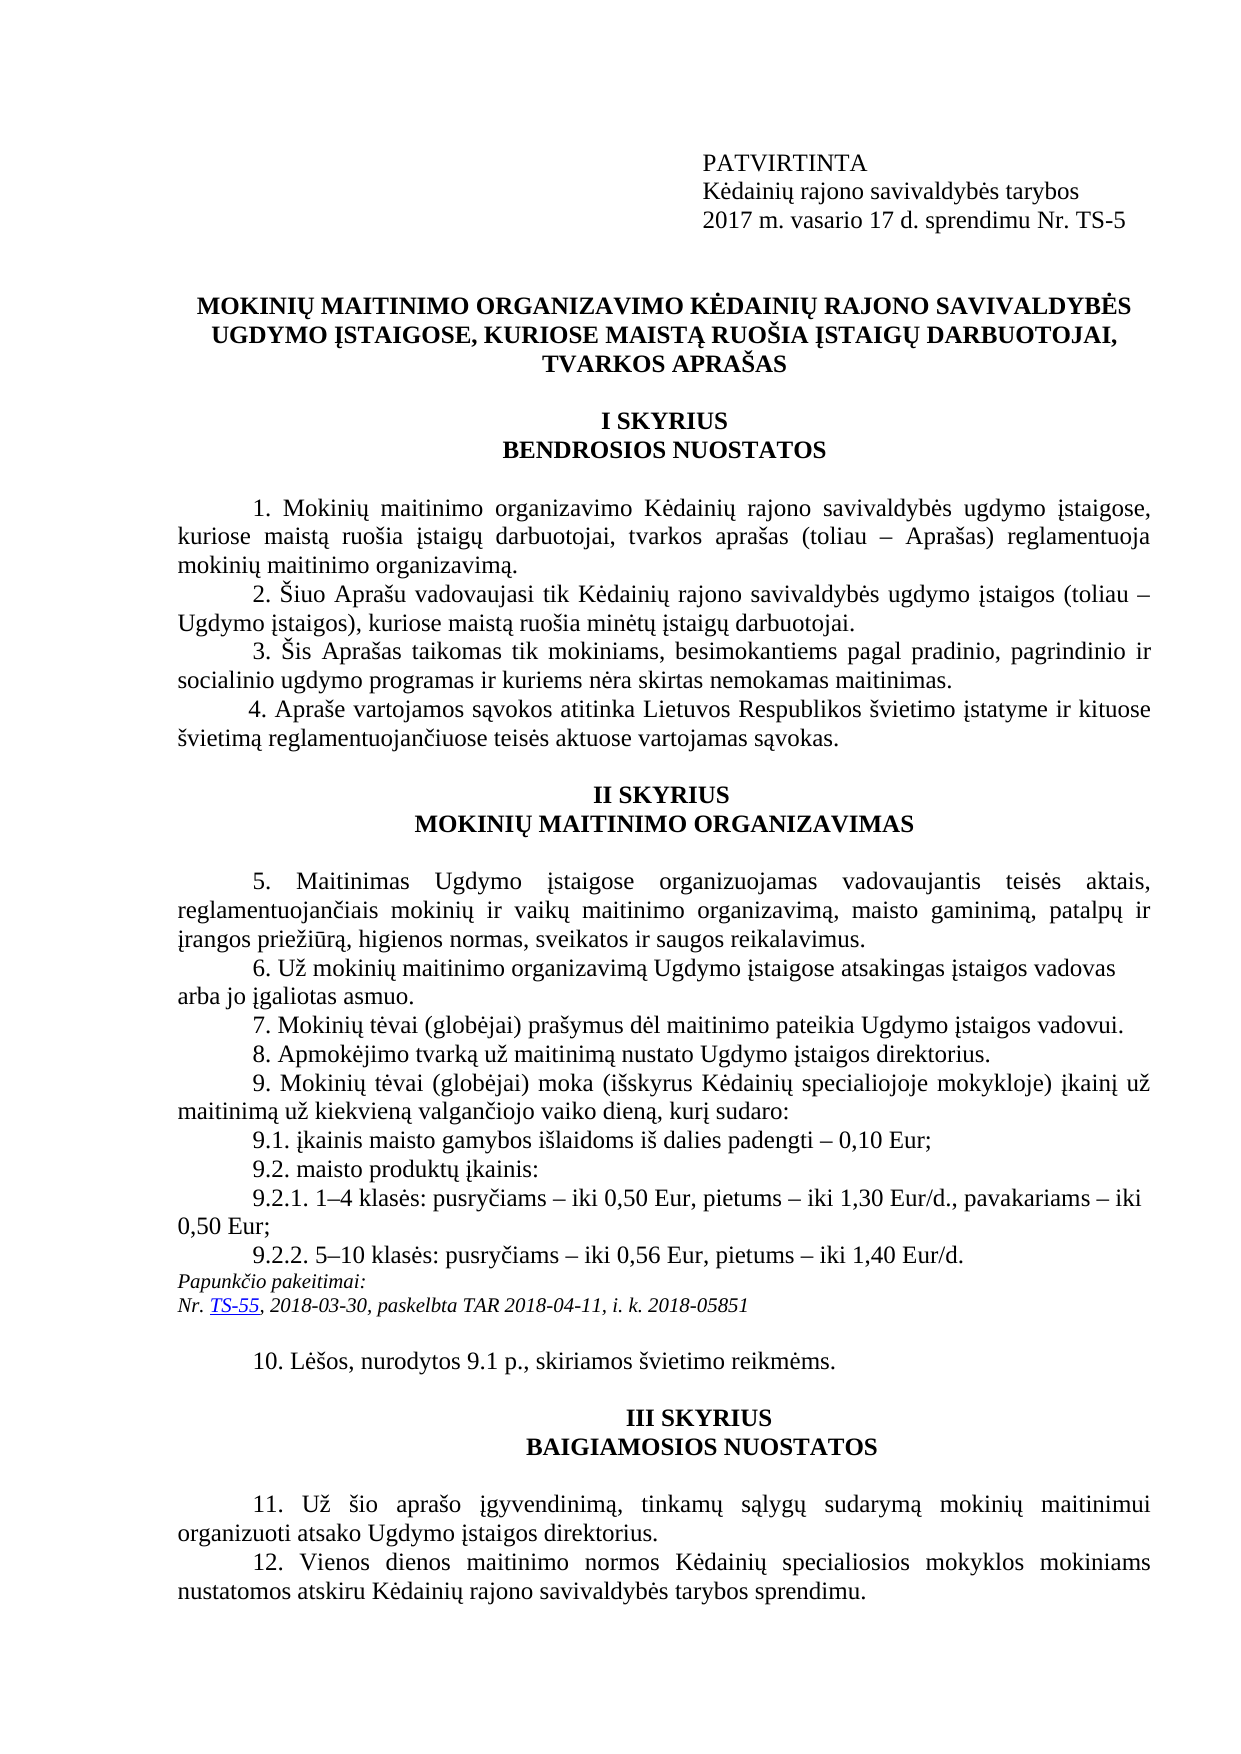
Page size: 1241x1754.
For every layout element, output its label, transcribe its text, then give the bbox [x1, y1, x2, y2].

text II SKYRIUS [177, 780, 1152, 809]
text 9.1. įkainis maisto gamybos išlaidoms iš dalies padengti – 0,10 Eur; [177, 1125, 1152, 1154]
text 9.2.2. 5–10 klasės: pusryčiams – iki 0,56 Eur, pietums – iki 1,40 Eur/d. [177, 1240, 1152, 1269]
text PATVIRTINTA [627, 148, 1152, 176]
text 7. Mokinių tėvai (globėjai) prašymus dėl maitinimo pateikia Ugdymo įstaigos vadovui. [177, 1010, 1152, 1039]
text Nr. TS-55, 2018-03-30, paskelbta TAR 2018-04-11, i. k. 2018-05851 [177, 1293, 1152, 1317]
text BAIGIAMOSIOS NUOSTATOS [177, 1432, 1152, 1461]
text 12. Vienos dienos maitinimo normos Kėdainių specialiosios mokyklos mokiniams nustatomos atskiru Kėdainių rajono savivaldybės tarybos sprendimu. [177, 1547, 1152, 1604]
text 9. Mokinių tėvai (globėjai) moka (išskyrus Kėdainių specialiojoje mokykloje) įkainį už maitinimą už kiekvieną valgančiojo vaiko dieną, kurį sudaro: [177, 1068, 1152, 1125]
text Papunkčio pakeitimai: [177, 1269, 1152, 1293]
text 6. Už mokinių maitinimo organizavimą Ugdymo įstaigose atsakingas įstaigos vadovas arba jo įgaliotas asmuo. [177, 953, 1152, 1010]
text 9.2.1. 1–4 klasės: pusryčiams – iki 0,50 Eur, pietums – iki 1,30 Eur/d., pavakariams – iki 0,50 Eur; [177, 1183, 1152, 1240]
text 3. Šis Aprašas taikomas tik mokiniams, besimokantiems pagal pradinio, pagrindinio ir socialinio ugdymo programas ir kuriems nėra skirtas nemokamas maitinimas. [177, 636, 1152, 694]
text 8. Apmokėjimo tvarką už maitinimą nustato Ugdymo įstaigos direktorius. [177, 1039, 1152, 1068]
text 5. Maitinimas Ugdymo įstaigose organizuojamas vadovaujantis teisės aktais, reglamentuojančiais mokinių ir vaikų maitinimo organizavimą, maisto gaminimą, patalpų ir įrangos priežiūrą, higienos normas, sveikatos ir saugos reikalavimus. [177, 866, 1152, 953]
text 10. Lėšos, nurodytos 9.1 p., skiriamos švietimo reikmėms. [177, 1346, 1152, 1374]
text I SKYRIUS [177, 406, 1152, 435]
text MOKINIŲ MAITINIMO ORGANIZAVIMO kėdainių RAJONO savivaldybės UGDYMO ĮSTAIGOSE, KURIOSE MAISTĄ RUOŠIA ĮSTAIGŲ DARBUOTOJAI, TVARKOS APRAŠAS [177, 291, 1152, 378]
text III SKYRIUS [177, 1403, 1152, 1432]
text 9.2. maisto produktų įkainis: [177, 1154, 1152, 1183]
text 2017 m. vasario 17 d. sprendimu Nr. TS-5 [177, 205, 1152, 234]
text 4. Apraše vartojamos sąvokos atitinka Lietuvos Respublikos švietimo įstatyme ir kituose švietimą reglamentuojančiuose teisės aktuose vartojamas sąvokas. [177, 694, 1152, 751]
text Kėdainių rajono savivaldybės tarybos [177, 176, 1152, 205]
text 1. Mokinių maitinimo organizavimo Kėdainių rajono savivaldybės ugdymo įstaigose, kuriose maistą ruošia įstaigų darbuotojai, tvarkos aprašas (toliau – Aprašas) reglamentuoja mokinių maitinimo organizavimą. [177, 493, 1152, 579]
text MOKINIŲ MAITINIMO ORGANIZAVIMAS [177, 809, 1152, 838]
text 11. Už šio aprašo įgyvendinimą, tinkamų sąlygų sudarymą mokinių maitinimui organizuoti atsako Ugdymo įstaigos direktorius. [177, 1489, 1152, 1547]
text BENDROSIOS NUOSTATOS [177, 435, 1152, 464]
text 2. Šiuo Aprašu vadovaujasi tik Kėdainių rajono savivaldybės ugdymo įstaigos (toliau – Ugdymo įstaigos), kuriose maistą ruošia minėtų įstaigų darbuotojai. [177, 579, 1152, 636]
